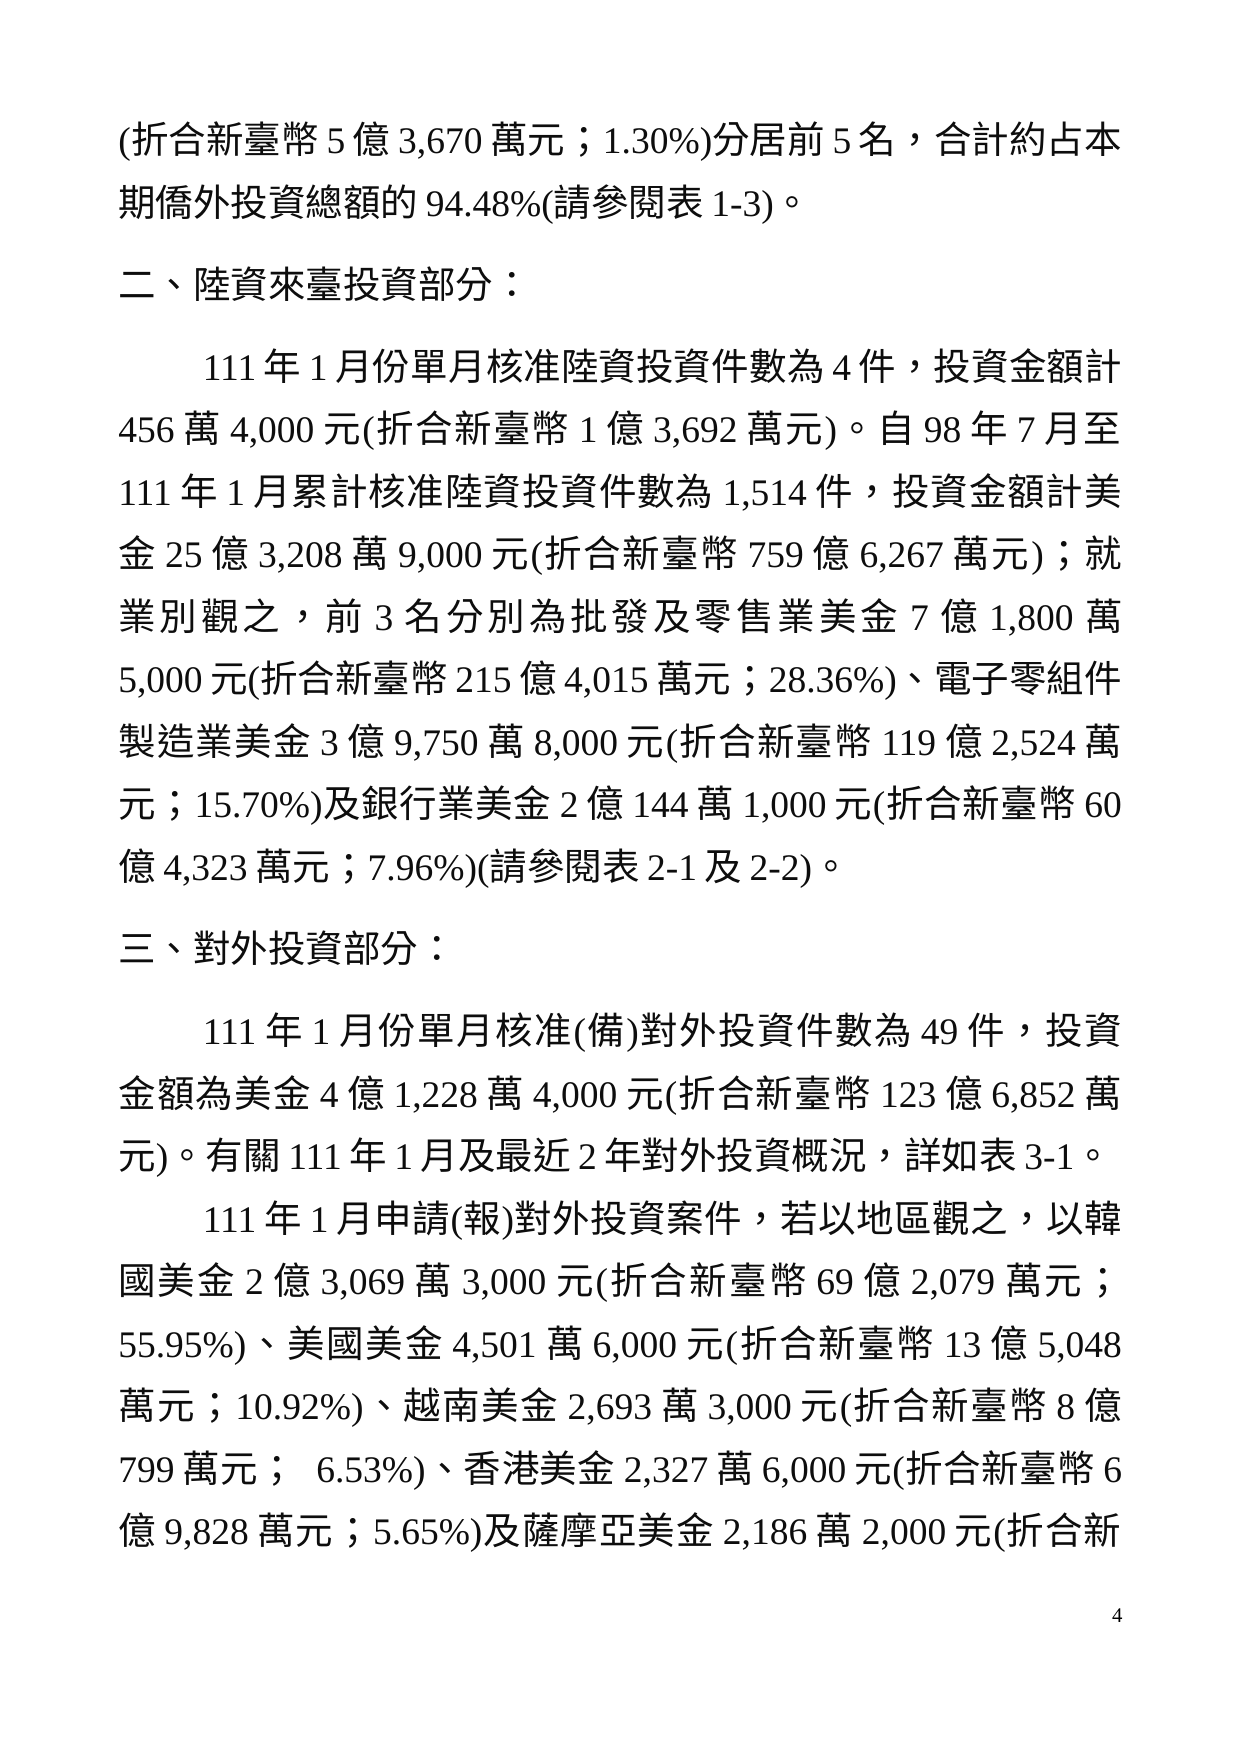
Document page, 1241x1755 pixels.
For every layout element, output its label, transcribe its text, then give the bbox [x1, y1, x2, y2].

text 111年1月核准僑外投資案件，若就地區觀之，以日本美金7億6,523萬4,000元(折合新臺幣229億5,702萬元；55.73%)、丹麥美金2億5,560萬9,000元(折合新臺幣766億8,270萬元；18.62%)、加勒比海英國屬地美金1億1,001萬8,000元(折合新臺幣33億54萬元；8.01%，主要為英屬開曼群島、英屬維京群島)、薩摩亞美金7,432萬6,000元(折合新臺幣22億2,978萬元；5.41%)及新加坡美金4,900萬8,000元(折合新臺幣14億7,024萬元；3.57%)分居前5名，合計約占本期僑外投資總額的91.34%(請參閱表1-2)。若就業別觀之，僑外投資以機械設備製造業美金7億7,041萬3,000元(折合新臺幣231億1,239萬元；56.11%)、金融及保險業美金4億2,557萬8,000元(折合新臺幣127億6,734萬元；31.00%)、批發及零售業美金4,488萬2,000元(折合新臺幣13億4,646萬元；3.27%)、電力及燃氣供應業美金3,841萬9,000元(折合新臺幣11億5,257萬元；2.80%)及資訊及通訊傳播業美金1,789萬元(折合新臺幣5億3,670萬元；1.30%)分居前5名，合計約占本期僑外投資總額的94.48%(請參閱表1-3)。 [118, 96, 1122, 221]
text 111年1月份單月核准陸資投資件數為4件，投資金額計456萬4,000元(折合新臺幣1億3,692萬元)。自98年7月至111年1月累計核准陸資投資件數為1,514件，投資金額計美金25億3,208萬9,000元(折合新臺幣759億6,267萬元)；就業別觀之，前3名分別為批發及零售業美金7億1,800萬5,000元(折合新臺幣215億4,015萬元；28.36%)、電子零組件製造業美金3億9,750萬8,000元(折合新臺幣119億2,524萬元；15.70%)及銀行業美金2億144萬1,000元(折合新臺幣60億4,323萬元；7.96%)(請參閱表2-1及2-2)。 [118, 322, 1122, 885]
text 三、對外投資部分： [118, 904, 1122, 967]
text 二、陸資來臺投資部分： [118, 240, 1122, 303]
text 111年1月申請(報)對外投資案件，若以地區觀之，以韓國美金2億3,069萬3,000元(折合新臺幣69億2,079萬元；55.95%)、美國美金4,501萬6,000元(折合新臺幣13億5,048萬元；10.92%)、越南美金2,693萬3,000元(折合新臺幣8億799萬元； 6.53%)、香港美金2,327萬6,000元(折合新臺幣6億9,828萬元；5.65%)及薩摩亞美金2,186萬2,000元(折合新臺幣6億5,586萬元；5.30%)分居前5名，合計約占本期申報對外投資總額的84.35% (請參閱表3-2)；另就業別而言，以金融及保險業美金2億6,936萬3,000元(折合新臺幣80億8,089萬元；65.33%)、電腦、電子產品及光學製品製造業美金2,197萬4,000元(折合新臺幣6億5,922萬元；5.33%)、專業、科學及技術服務業美金2,061萬8,000元(折合新臺幣6億1,854萬元；5.00%)、批發及零售業美金1,694萬7,000元(折合新臺幣5億841萬元；4.11%)及不動產業美金1,680萬元(折合新臺幣5億400萬元；4.07%)分居前5名，合計約占本期核准對外投資總額的83.84%(請參閱表3-3)。 [118, 1174, 1122, 1549]
text 111年1月份單月核准(備)對外投資件數為49件，投資金額為美金4億1,228萬4,000元(折合新臺幣123億6,852萬元)。有關111年1月及最近2年對外投資概況，詳如表3-1。 [118, 986, 1122, 1174]
